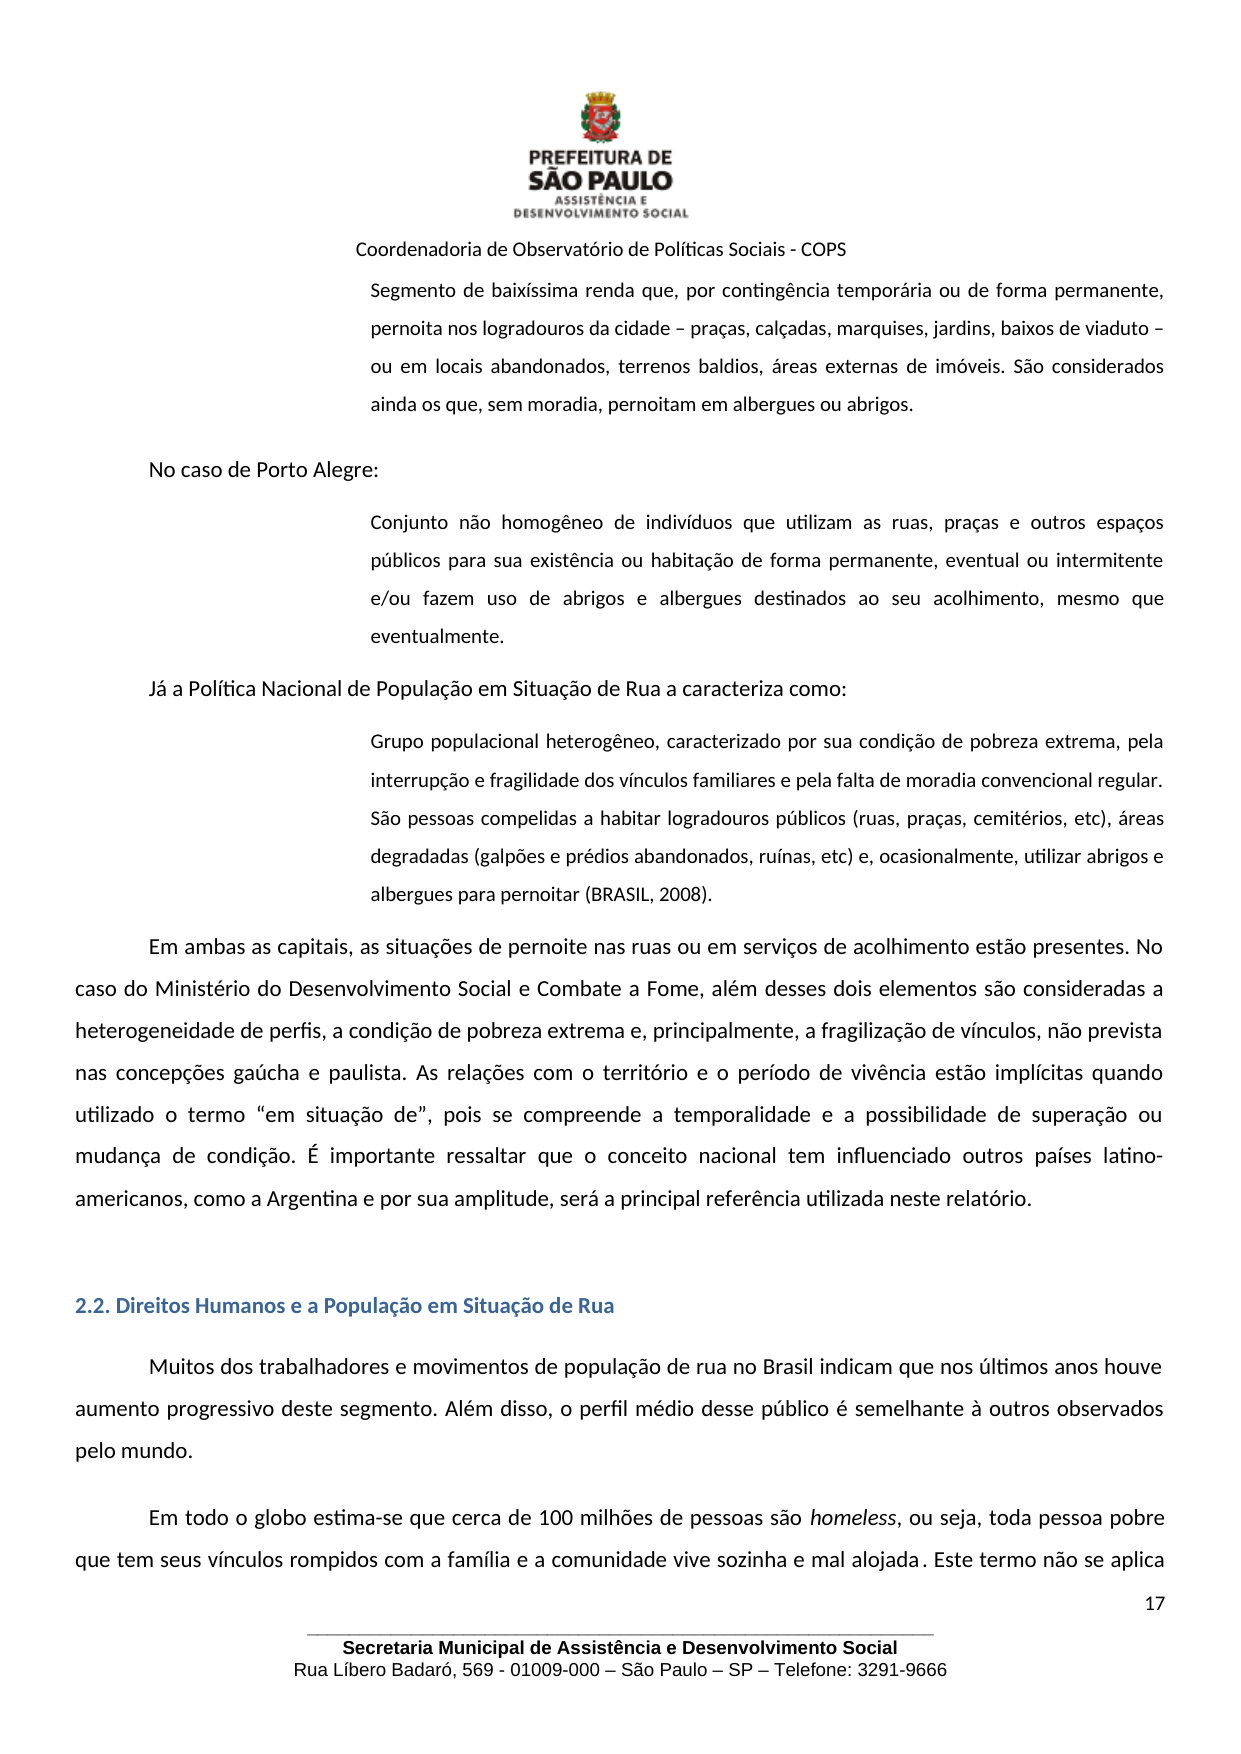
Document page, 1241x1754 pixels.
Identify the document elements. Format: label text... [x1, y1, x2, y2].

text Muitos dos trabalhadores e movimentos de população de rua no Brasil indicam que nos últimos anos houve aumento progressivo deste segmento. Além disso, o perfil médio desse público é semelhante à outros observados pelo mundo. [75, 1352, 1165, 1464]
text Segmento de baixíssima renda que, por contingência temporária ou de forma permanente, pernoita nos logradouros da cidade – praças, calçadas, marquises, jardins, baixos de viaduto – ou em locais abandonados, terrenos baldios, áreas externas de imóveis. São considerados ainda os que, sem moradia, pernoitam em albergues ou abrigos. [370, 277, 1165, 417]
subtitle 2.2. Direitos Humanos e a População em Situação de Rua [75, 1291, 1165, 1319]
text Grupo populacional heterogêneo, caracterizado por sua condição de pobreza extrema, pela interrupção e fragilidade dos vínculos familiares e pela falta de moradia convencional regular. São pessoas compelidas a habitar logradouros públicos (ruas, praças, cemitérios, etc), áreas degradadas (galpões e prédios abandonados, ruínas, etc) e, ocasionalmente, utilizar abrigos e albergues para pernoitar (BRASIL, 2008). [370, 729, 1165, 907]
text No caso de Porto Alegre: [75, 455, 1165, 483]
text Em todo o globo estima-se que cerca de 100 milhões de pessoas são homeless, ou seja, toda pessoa pobre que tem seus vínculos rompidos com a família e a comunidade vive sozinha e mal alojada. Este termo não se aplica [75, 1503, 1165, 1573]
text Já a Política Nacional de População em Situação de Rua a caracteriza como: [75, 674, 1165, 702]
text Em ambas as capitais, as situações de pernoite nas ruas ou em serviços de acolhimento estão presentes. No caso do Ministério do Desenvolvimento Social e Combate a Fome, além desses dois elementos são consideradas a heterogeneidade de perfis, a condição de pobreza extrema e, principalmente, a fragilização de vínculos, não prevista nas concepções gaúcha e paulista. As relações com o território e o período de vivência estão implícitas quando utilizado o termo “em situação de”, pois se compreende a temporalidade e a possibilidade de superação ou mudança de condição. É importante ressaltar que o conceito nacional tem influenciado outros países latino-americanos, como a Argentina e por sua amplitude, será a principal referência utilizada neste relatório. [75, 932, 1165, 1212]
text Conjunto não homogêneo de indivíduos que utilizam as ruas, praças e outros espaços públicos para sua existência ou habitação de forma permanente, eventual ou intermitente e/ou fazem uso de abrigos e albergues destinados ao seu acolhimento, mesmo que eventualmente. [370, 509, 1165, 649]
